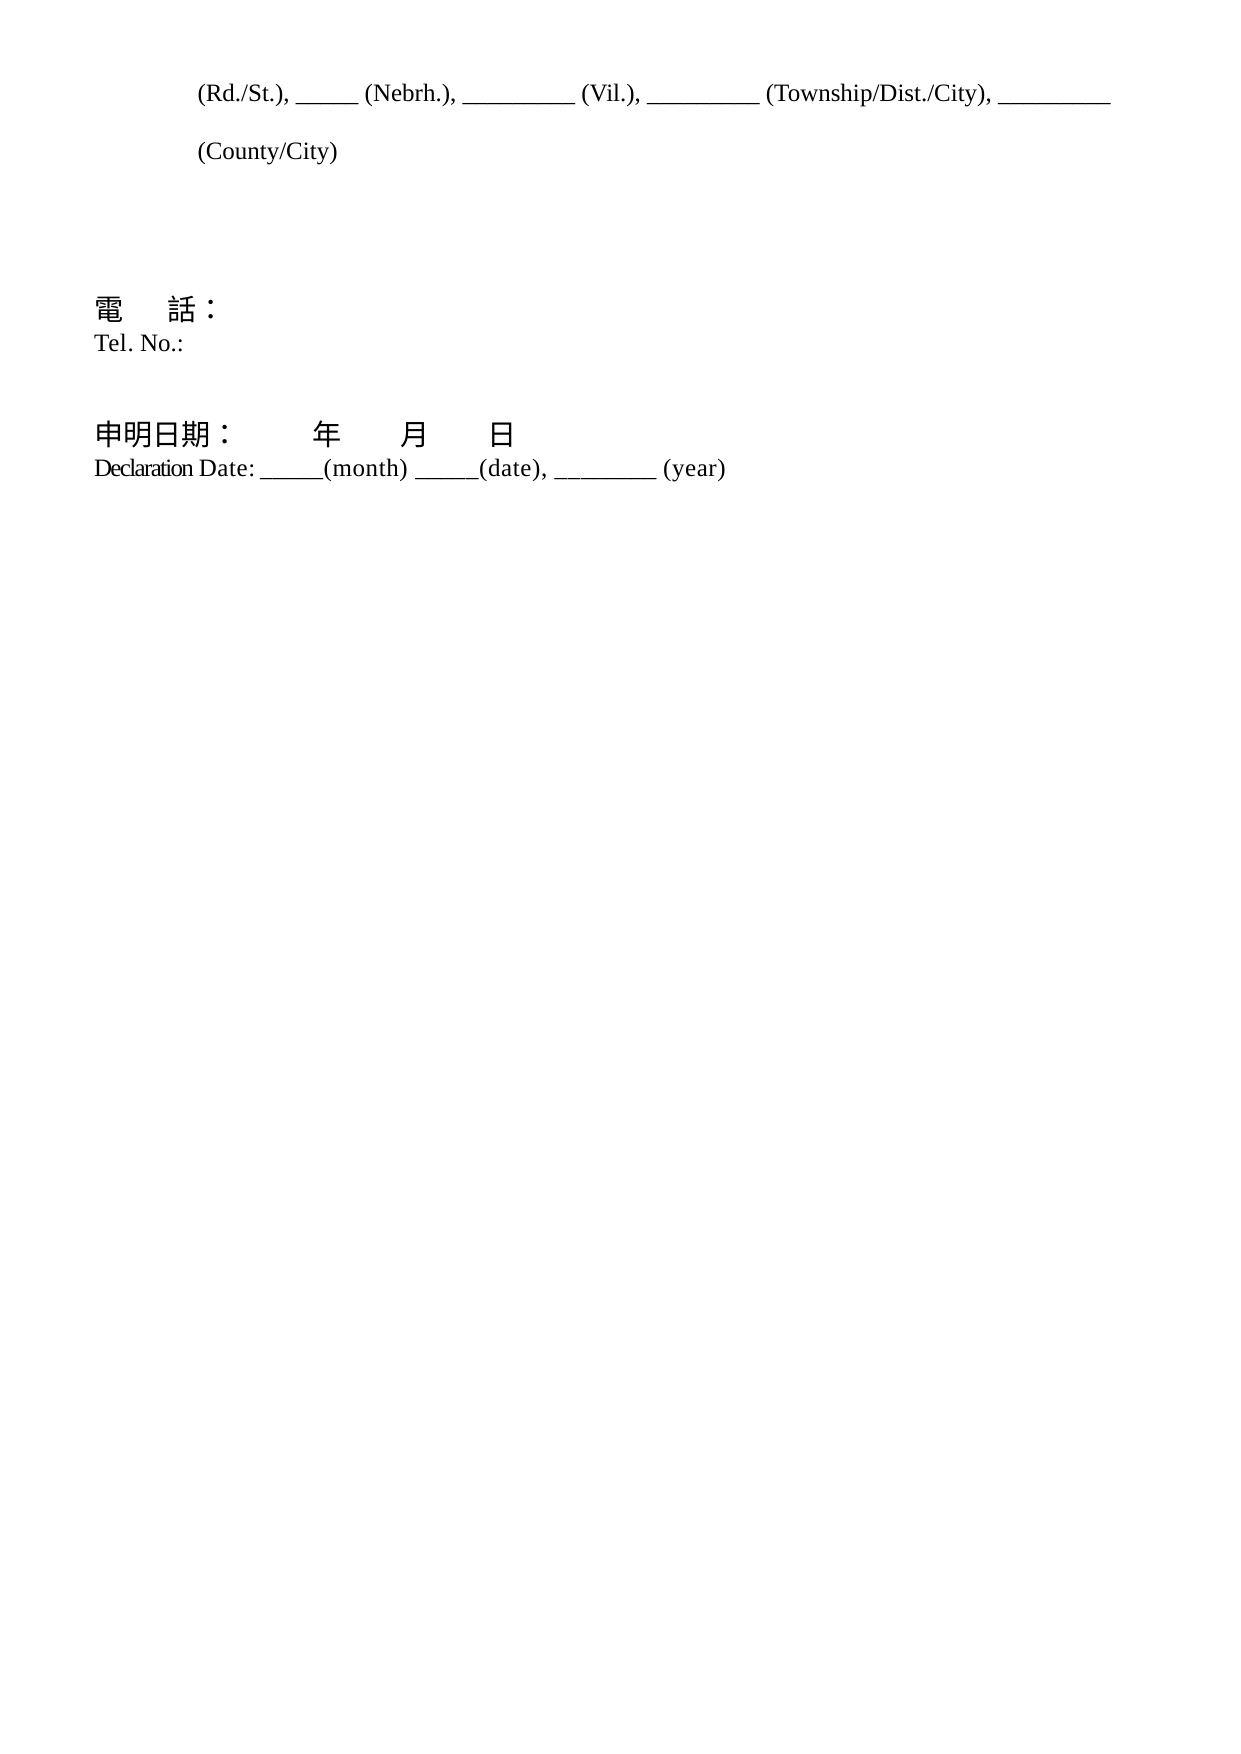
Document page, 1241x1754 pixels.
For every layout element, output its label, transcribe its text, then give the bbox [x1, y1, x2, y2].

text 申明日期： 年 月 日 [94, 391, 1162, 453]
text Declaration Date: _____(month) _____(date), ________ (year) [94, 453, 1162, 482]
text (Rd./St.), _____ (Nebrh.), _________ (Vil.), _________ (Township/Dist./City), _________ (County/City) [94, 78, 1162, 164]
text Tel. No.: [94, 328, 1162, 357]
text 電 話： [94, 266, 1162, 328]
